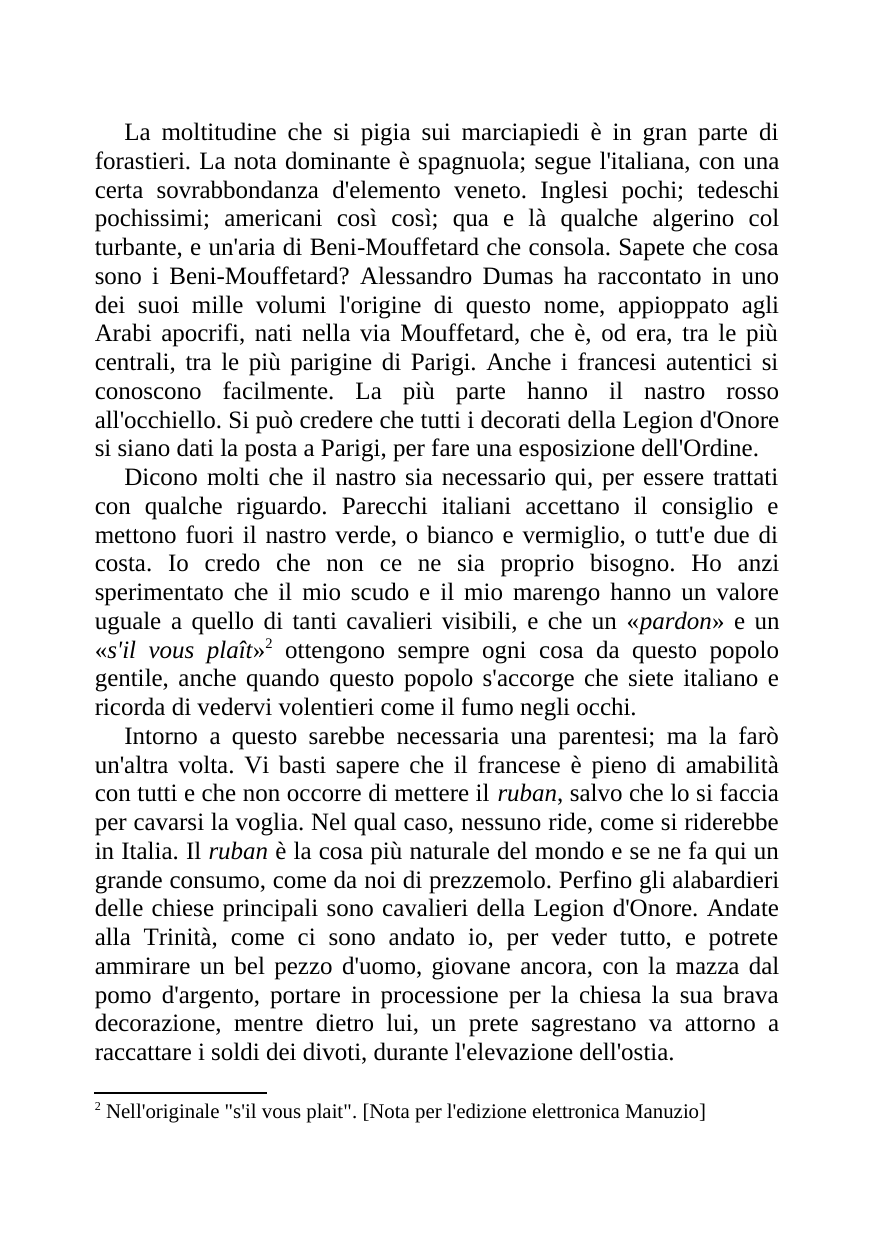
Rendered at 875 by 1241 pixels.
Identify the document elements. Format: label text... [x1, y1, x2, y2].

text Dicono molti che il nastro sia necessario qui, per essere trattati con qualche riguardo. Parecchi italiani accettano il consiglio e mettono fuori il nastro verde, o bianco e vermiglio, o tutt'e due di costa. Io credo che non ce ne sia proprio bisogno. Ho anzi sperimentato che il mio scudo e il mio marengo hanno un valore uguale a quello di tanti cavalieri visibili, e che un «pardon» e un «s'il vous plaît» ottengono sempre ogni cosa da questo popolo gentile, anche quando questo popolo s'accorge che siete italiano e ricorda di vedervi volentieri come il fumo negli occhi. [94, 462, 779, 721]
text Nell'originale "s'il vous plait". [Nota per l'edizione elettronica Manuzio] [94, 1099, 779, 1123]
text Intorno a questo sarebbe necessaria una parentesi; ma la farò un'altra volta. Vi basti sapere che il francese è pieno di amabilità con tutti e che non occorre di mettere il ruban, salvo che lo si faccia per cavarsi la voglia. Nel qual caso, nessuno ride, come si riderebbe in Italia. Il ruban è la cosa più naturale del mondo e se ne fa qui un grande consumo, come da noi di prezzemolo. Perfino gli alabardieri delle chiese principali sono cavalieri della Legion d'Onore. Andate alla Trinità, come ci sono andato io, per veder tutto, e potrete ammirare un bel pezzo d'uomo, giovane ancora, con la mazza dal pomo d'argento, portare in processione per la chiesa la sua brava decorazione, mentre dietro lui, un prete sagrestano va attorno a raccattare i soldi dei divoti, durante l'elevazione dell'ostia. [94, 721, 779, 1066]
text La moltitudine che si pigia sui marciapiedi è in gran parte di forastieri. La nota dominante è spagnuola; segue l'italiana, con una certa sovrabbondanza d'elemento veneto. Inglesi pochi; tedeschi pochissimi; americani così così; qua e là qualche algerino col turbante, e un'aria di Beni-Mouffetard che consola. Sapete che cosa sono i Beni-Mouffetard? Alessandro Dumas ha raccontato in uno dei suoi mille volumi l'origine di questo nome, appioppato agli Arabi apocrifi, nati nella via Mouffetard, che è, od era, tra le più centrali, tra le più parigine di Parigi. Anche i francesi autentici si conoscono facilmente. La più parte hanno il nastro rosso all'occhiello. Si può credere che tutti i decorati della Legion d'Onore si siano dati la posta a Parigi, per fare una esposizione dell'Ordine. [94, 117, 779, 462]
